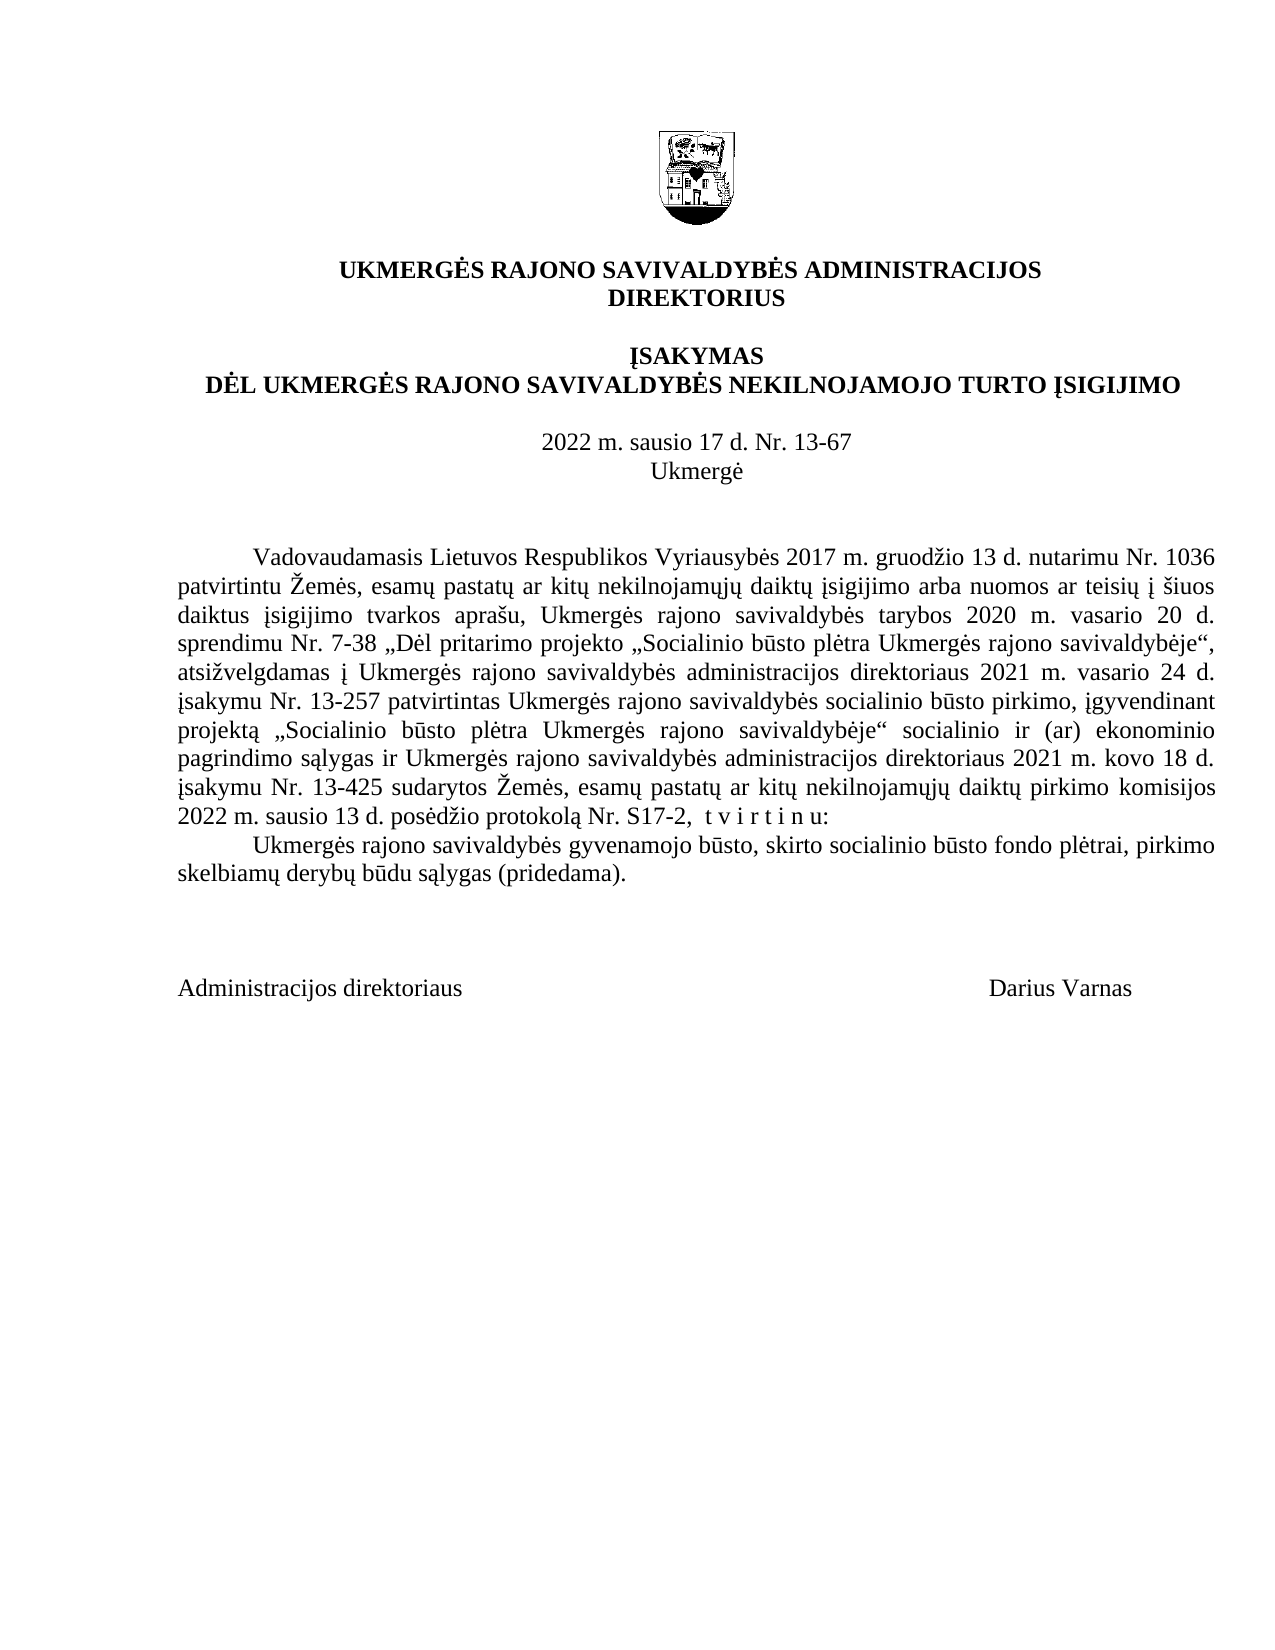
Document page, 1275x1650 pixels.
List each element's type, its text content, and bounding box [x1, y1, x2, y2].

text DIREKTORIUS [177, 283, 1216, 312]
text 2022 m. sausio 17 d. Nr. 13-67 [177, 427, 1216, 456]
text DĖL UKMERGĖS RAJONO SAVIVALDYBĖS NEKILNOJAMOJO TURTO ĮSIGIJIMO [177, 370, 1216, 398]
text Administracijos direktoriaus Darius Varnas [177, 973, 1216, 1002]
text UKMERGĖS RAJONO SAVIVALDYBĖS ADMINISTRACIJOS [177, 255, 1216, 283]
text ĮSAKYMAS [177, 341, 1216, 370]
text Ukmergės rajono savivaldybės gyvenamojo būsto, skirto socialinio būsto fondo plėtrai, pirkimo skelbiamų derybų būdu sąlygas (pridedama). [177, 830, 1216, 887]
text Ukmergė [177, 456, 1216, 485]
text Vadovaudamasis Lietuvos Respublikos Vyriausybės 2017 m. gruodžio 13 d. nutarimu Nr. 1036 patvirtintu Žemės, esamų pastatų ar kitų nekilnojamųjų daiktų įsigijimo arba nuomos ar teisių į šiuos daiktus įsigijimo tvarkos aprašu, Ukmergės rajono savivaldybės tarybos 2020 m. vasario 20 d. sprendimu Nr. 7-38 „Dėl pritarimo projekto „Socialinio būsto plėtra Ukmergės rajono savivaldybėje“, atsižvelgdamas į Ukmergės rajono savivaldybės administracijos direktoriaus 2021 m. vasario 24 d. įsakymu Nr. 13-257 patvirtintas Ukmergės rajono savivaldybės socialinio būsto pirkimo, įgyvendinant projektą „Socialinio būsto plėtra Ukmergės rajono savivaldybėje“ socialinio ir (ar) ekonominio pagrindimo sąlygas ir Ukmergės rajono savivaldybės administracijos direktoriaus 2021 m. kovo 18 d. įsakymu Nr. 13-425 sudarytos Žemės, esamų pastatų ar kitų nekilnojamųjų daiktų pirkimo komisijos 2022 m. sausio 13 d. posėdžio protokolą Nr. S17-2, t v i r t i n u: [177, 542, 1216, 830]
